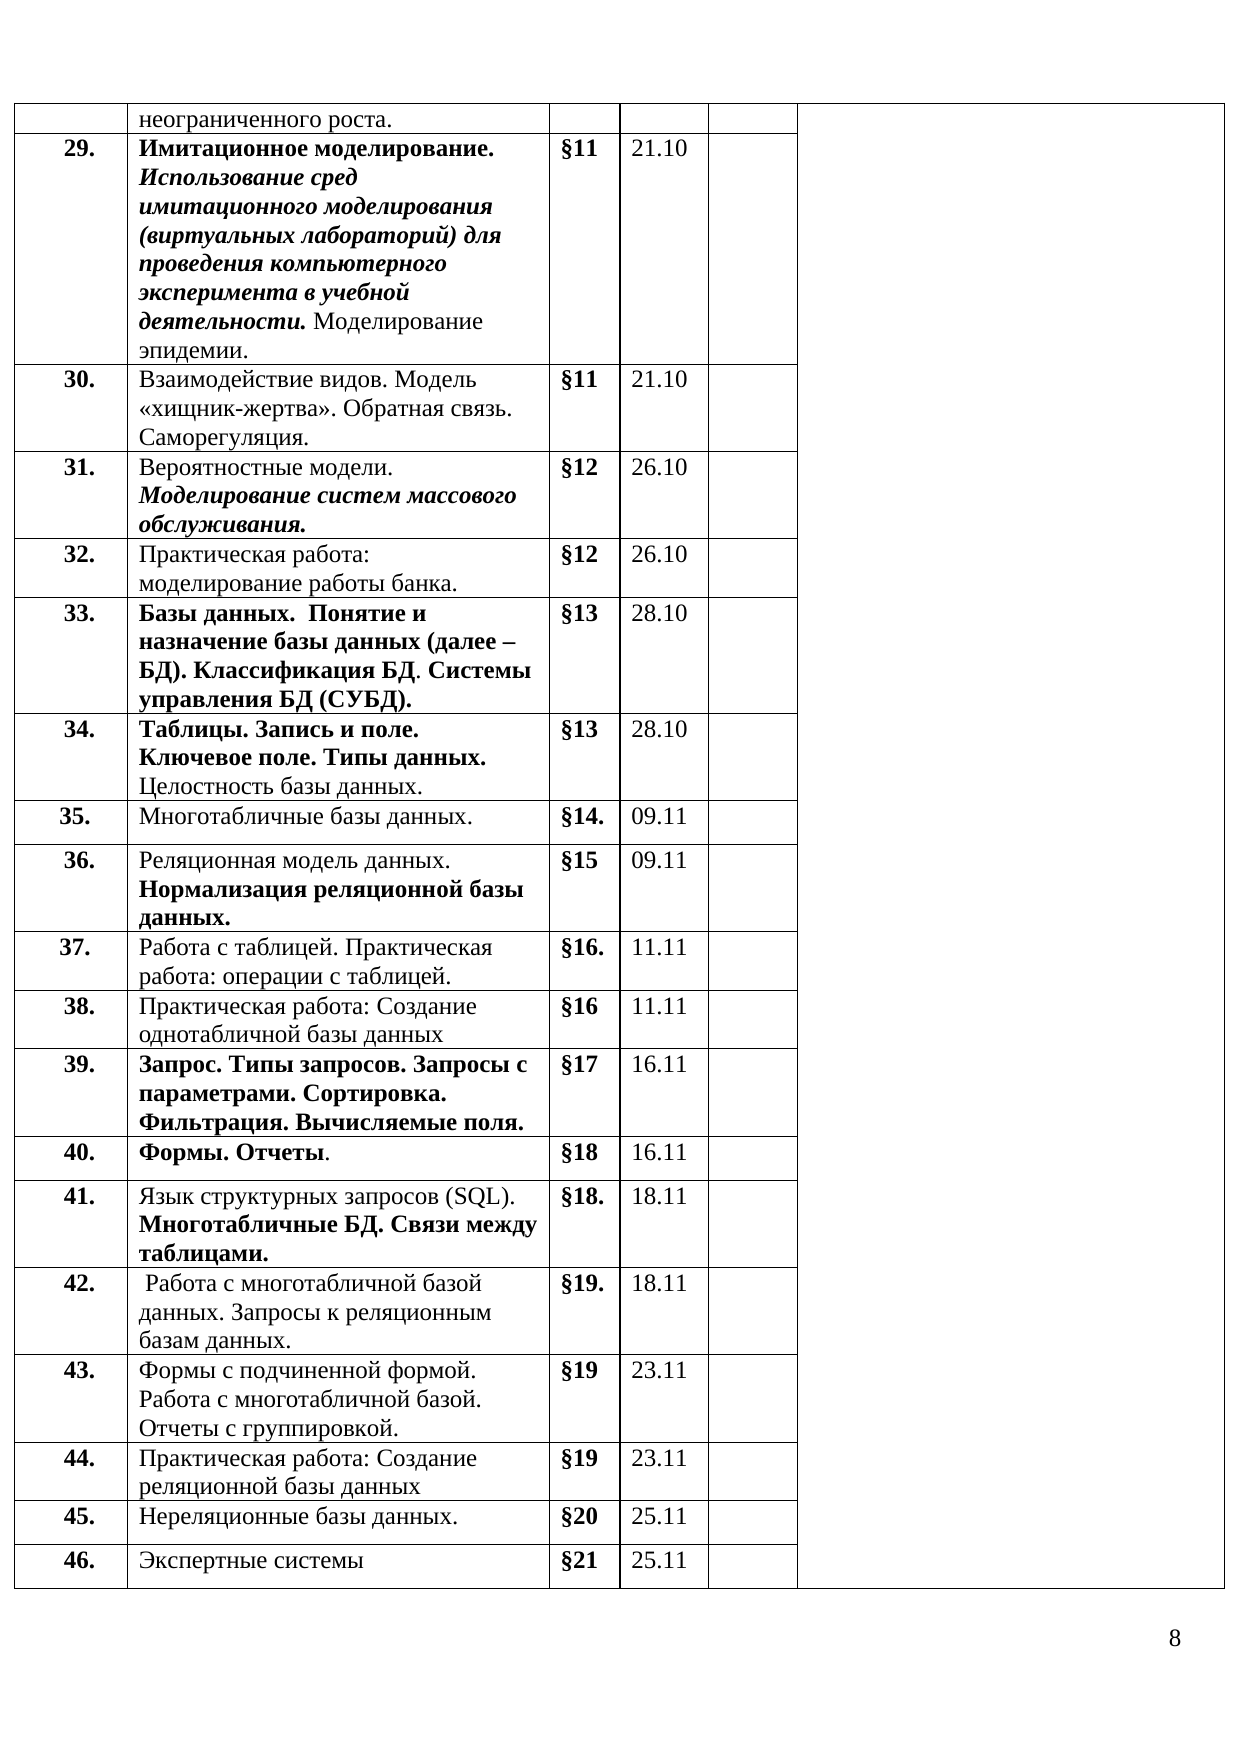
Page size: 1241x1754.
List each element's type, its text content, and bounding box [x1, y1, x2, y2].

table_cell [709, 134, 797, 363]
table_cell Запрос. Типы запросов. Запросы с параметрами. Сортировка. Фильтрация. Вычисляемые поля. [128, 1049, 549, 1136]
table_cell §18 [550, 1137, 619, 1180]
table_cell [15, 104, 127, 132]
table_cell [15, 1501, 127, 1544]
table_cell [550, 104, 619, 132]
table_cell §19 [550, 1355, 619, 1442]
table_cell 16.11 [621, 1137, 708, 1180]
table_cell Имитационное моделирование. Использование сред имитационного моделирования (виртуальных лабораторий) для проведения компьютерного эксперимента в учебной деятельности. Моделирование эпидемии. [128, 134, 549, 363]
table_cell [709, 801, 797, 844]
table_cell §15 [550, 845, 619, 931]
table_cell 28.10 [621, 714, 708, 800]
table_cell Базы данных. Понятие и назначение базы данных (далее – БД). Классификация БД. Системы управления БД (СУБД). [128, 598, 549, 713]
table_cell [709, 1049, 797, 1136]
table_cell Нереляционные базы данных. [128, 1501, 549, 1544]
table_cell 09.11 [621, 801, 708, 844]
table_cell 18.11 [621, 1268, 708, 1354]
table_cell §16 [550, 991, 619, 1048]
table_cell 26.10 [621, 539, 708, 597]
table_cell §11 [550, 134, 619, 363]
table_cell 37. [15, 932, 127, 990]
table_cell [709, 1443, 797, 1500]
table_cell Язык структурных запросов (SQL). Многотабличные БД. Связи между таблицами. [128, 1181, 549, 1267]
table_cell [709, 452, 797, 538]
table_cell 21.10 [621, 134, 708, 363]
table_cell [709, 845, 797, 931]
table_cell 09.11 [621, 845, 708, 931]
table_cell 23.11 [621, 1443, 708, 1500]
table_cell Практическая работа: моделирование работы банка. [128, 539, 549, 597]
table_cell [709, 1355, 797, 1442]
table_cell [15, 539, 127, 597]
table_cell [15, 1181, 127, 1267]
table_cell 26.10 [621, 452, 708, 538]
table_cell §11 [550, 365, 619, 451]
table_cell [709, 1181, 797, 1267]
table_cell 25.11 [621, 1545, 708, 1588]
table_cell Практическая работа: Создание однотабличной базы данных [128, 991, 549, 1048]
table_cell [709, 365, 797, 451]
table_cell [709, 1545, 797, 1588]
table_cell §16. [550, 932, 619, 990]
table_cell §19 [550, 1443, 619, 1500]
table_cell [709, 104, 797, 132]
table_cell Экспертные системы [128, 1545, 549, 1588]
table_cell 16.11 [621, 1049, 708, 1136]
table_cell Реляционная модель данных. Нормализация реляционной базы данных. [128, 845, 549, 931]
table_cell Взаимодействие видов. Модель «хищник-жертва». Обратная связь. Саморегуляция. [128, 365, 549, 451]
table_cell [15, 1545, 127, 1588]
table_cell [15, 801, 127, 844]
table_cell §14. [550, 801, 619, 844]
table_cell Вероятностные модели. Моделирование систем массового обслуживания. [128, 452, 549, 538]
table_cell §13 [550, 598, 619, 713]
table_cell [15, 1355, 127, 1442]
table_cell [15, 365, 127, 451]
table_cell §17 [550, 1049, 619, 1136]
table_cell [709, 1137, 797, 1180]
table_cell [709, 714, 797, 800]
table_cell [15, 452, 127, 538]
table_cell 28.10 [621, 598, 708, 713]
table_cell §13 [550, 714, 619, 800]
table_cell 18.11 [621, 1181, 708, 1267]
table_cell §19. [550, 1268, 619, 1354]
table_cell §20 [550, 1501, 619, 1544]
table_cell 21.10 [621, 365, 708, 451]
table_cell [15, 1443, 127, 1500]
table_cell [15, 1268, 127, 1354]
table_cell Работа с многотабличной базой данных. Запросы к реляционным базам данных. [128, 1268, 549, 1354]
table_cell 11.11 [621, 991, 708, 1048]
table_cell неограниченного роста. [128, 104, 549, 132]
table_cell §18. [550, 1181, 619, 1267]
table_cell 23.11 [621, 1355, 708, 1442]
table_cell Формы. Отчеты. [128, 1137, 549, 1180]
table_cell [15, 1049, 127, 1136]
table_cell [709, 1501, 797, 1544]
table_cell [15, 134, 127, 363]
table_cell [15, 845, 127, 931]
table_cell [709, 991, 797, 1048]
table_cell §21 [550, 1545, 619, 1588]
table_cell Формы с подчиненной формой. Работа с многотабличной базой. Отчеты с группировкой. [128, 1355, 549, 1442]
table_cell [15, 1137, 127, 1180]
table_cell 11.11 [621, 932, 708, 990]
table_cell [15, 991, 127, 1048]
table_cell [15, 714, 127, 800]
table_cell §12 [550, 539, 619, 597]
table_cell Практическая работа: Создание реляционной базы данных [128, 1443, 549, 1500]
table_cell §12 [550, 452, 619, 538]
table_cell Работа с таблицей. Практическая работа: операции с таблицей. [128, 932, 549, 990]
table_cell [709, 539, 797, 597]
table_cell Многотабличные базы данных. [128, 801, 549, 844]
table_cell Таблицы. Запись и поле. Ключевое поле. Типы данных. Целостность базы данных. [128, 714, 549, 800]
table_cell 25.11 [621, 1501, 708, 1544]
table_cell [709, 598, 797, 713]
table_cell [621, 104, 708, 132]
table_cell [709, 932, 797, 990]
table_cell [15, 598, 127, 713]
table_cell [709, 1268, 797, 1354]
